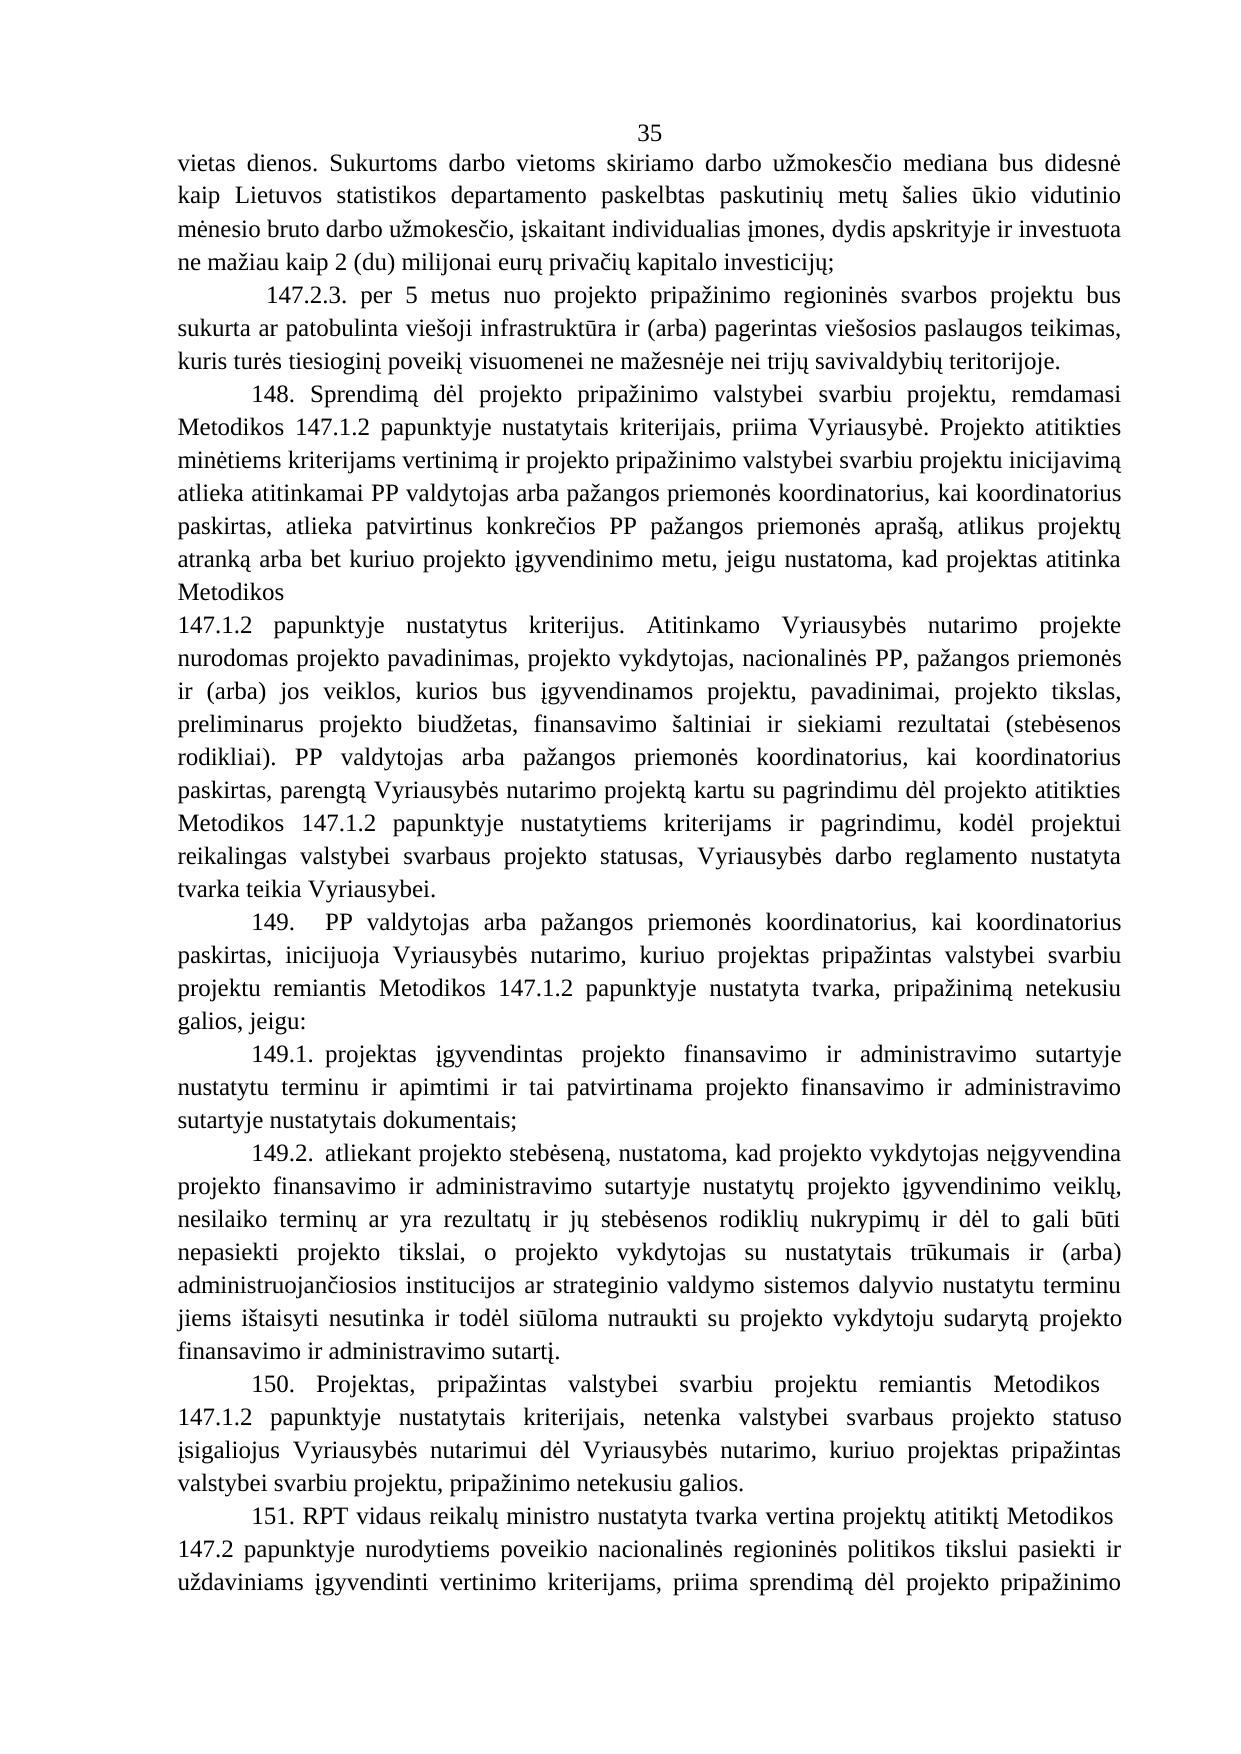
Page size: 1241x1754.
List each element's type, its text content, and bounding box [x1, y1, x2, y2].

text vietas dienos. Sukurtoms darbo vietoms skiriamo darbo užmokesčio mediana bus didesnė kaip Lietuvos statistikos departamento paskelbtas paskutinių metų šalies ūkio vidutinio mėnesio bruto darbo užmokesčio, įskaitant individualias įmones, dydis apskrityje ir investuota ne mažiau kaip 2 (du) milijonai eurų privačių kapitalo investicijų; [177, 148, 1122, 275]
text 148. Sprendimą dėl projekto pripažinimo valstybei svarbiu projektu, remdamasi Metodikos 147.1.2 papunktyje nustatytais kriterijais, priima Vyriausybė. Projekto atitikties minėtiems kriterijams vertinimą ir projekto pripažinimo valstybei svarbiu projektu inicijavimą atlieka atitinkamai PP valdytojas arba pažangos priemonės koordinatorius, kai koordinatorius paskirtas, atlieka patvirtinus konkrečios PP pažangos priemonės aprašą, atlikus projektų atranką arba bet kuriuo projekto įgyvendinimo metu, jeigu nustatoma, kad projektas atitinka Metodikos 147.1.2 papunktyje nustatytus kriterijus. Atitinkamo Vyriausybės nutarimo projekte nurodomas projekto pavadinimas, projekto vykdytojas, nacionalinės PP, pažangos priemonės ir (arba) jos veiklos, kurios bus įgyvendinamos projektu, pavadinimai, projekto tikslas, preliminarus projekto biudžetas, finansavimo šaltiniai ir siekiami rezultatai (stebėsenos rodikliai). PP valdytojas arba pažangos priemonės koordinatorius, kai koordinatorius paskirtas, parengtą Vyriausybės nutarimo projektą kartu su pagrindimu dėl projekto atitikties Metodikos 147.1.2 papunktyje nustatytiems kriterijams ir pagrindimu, kodėl projektui reikalingas valstybei svarbaus projekto statusas, Vyriausybės darbo reglamento nustatyta tvarka teikia Vyriausybei. [177, 379, 1122, 903]
text 147.2.3. per 5 metus nuo projekto pripažinimo regioninės svarbos projektu bus sukurta ar patobulinta viešoji infrastruktūra ir (arba) pagerintas viešosios paslaugos teikimas, kuris turės tiesioginį poveikį visuomenei ne mažesnėje nei trijų savivaldybių teritorijoje. [177, 280, 1122, 374]
text 149. PP valdytojas arba pažangos priemonės koordinatorius, kai koordinatorius paskirtas, inicijuoja Vyriausybės nutarimo, kuriuo projektas pripažintas valstybei svarbiu projektu remiantis Metodikos 147.1.2 papunktyje nustatyta tvarka, pripažinimą netekusiu galios, jeigu: [177, 907, 1122, 1035]
text 150. Projektas, pripažintas valstybei svarbiu projektu remiantis Metodikos 147.1.2 papunktyje nustatytais kriterijais, netenka valstybei svarbaus projekto statuso įsigaliojus Vyriausybės nutarimui dėl Vyriausybės nutarimo, kuriuo projektas pripažintas valstybei svarbiu projektu, pripažinimo netekusiu galios. [177, 1369, 1122, 1497]
text 149.1. projektas įgyvendintas projekto finansavimo ir administravimo sutartyje nustatytu terminu ir apimtimi ir tai patvirtinama projekto finansavimo ir administravimo sutartyje nustatytais dokumentais; [177, 1039, 1122, 1134]
text 151. RPT vidaus reikalų ministro nustatyta tvarka vertina projektų atitiktį Metodikos 147.2 papunktyje nurodytiems poveikio nacionalinės regioninės politikos tikslui pasiekti ir uždaviniams įgyvendinti vertinimo kriterijams, priima sprendimą dėl projekto pripažinimo [177, 1501, 1122, 1596]
text 149.2. atliekant projekto stebėseną, nustatoma, kad projekto vykdytojas neįgyvendina projekto finansavimo ir administravimo sutartyje nustatytų projekto įgyvendinimo veiklų, nesilaiko terminų ar yra rezultatų ir jų stebėsenos rodiklių nukrypimų ir dėl to gali būti nepasiekti projekto tikslai, o projekto vykdytojas su nustatytais trūkumais ir (arba) administruojančiosios institucijos ar strateginio valdymo sistemos dalyvio nustatytu terminu jiems ištaisyti nesutinka ir todėl siūloma nutraukti su projekto vykdytoju sudarytą projekto finansavimo ir administravimo sutartį. [177, 1138, 1122, 1365]
